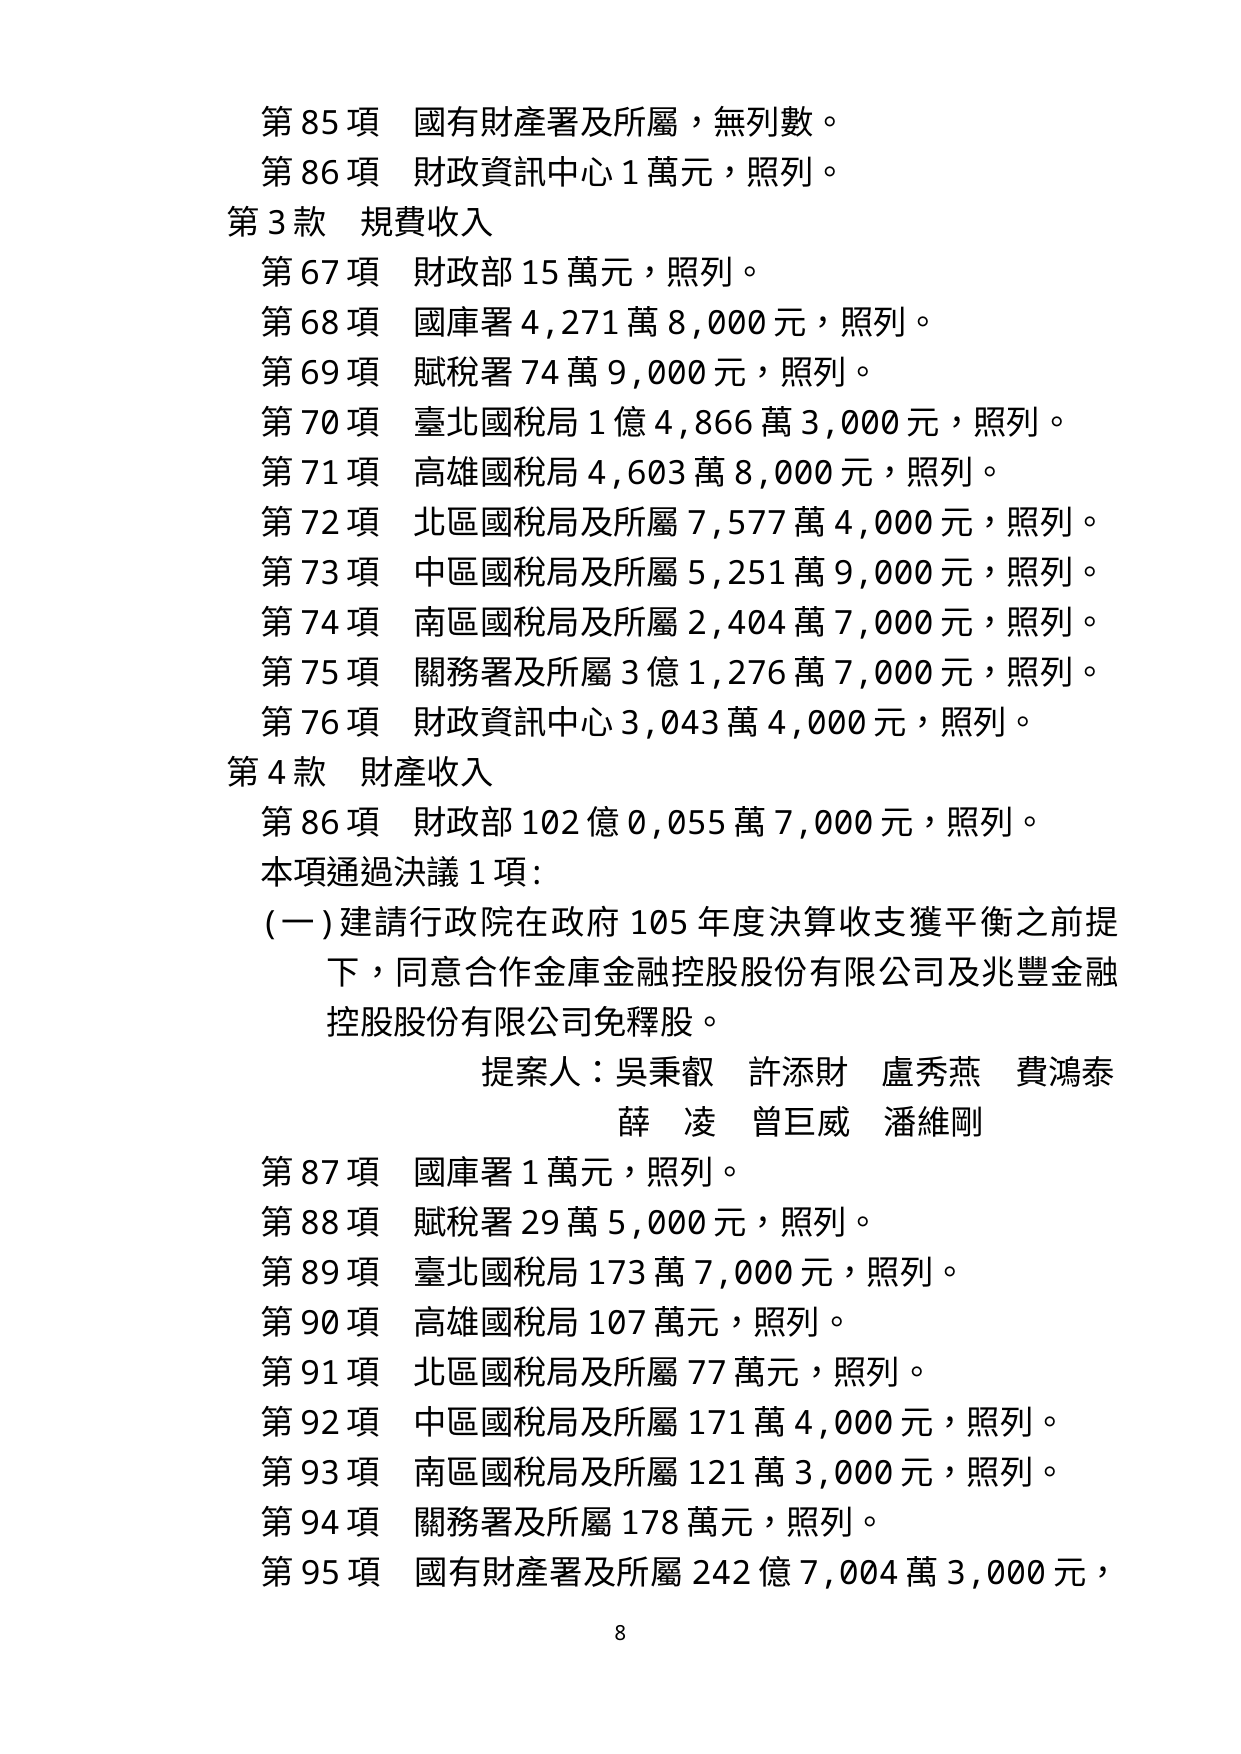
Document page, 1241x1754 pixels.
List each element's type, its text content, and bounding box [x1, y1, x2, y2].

text 第4款 財產收入 [227, 744, 1120, 794]
text 提案人：吳秉叡 許添財 盧秀燕 費鴻泰 [482, 1044, 1120, 1094]
text 薛 凌 曾巨威 潘維剛 [613, 1094, 1120, 1144]
text 第67項 財政部15萬元，照列。 [260, 244, 1120, 294]
text 第91項 北區國稅局及所屬77萬元，照列。 [260, 1344, 1120, 1394]
text 第90項 高雄國稅局107萬元，照列。 [260, 1294, 1120, 1344]
text 第93項 南區國稅局及所屬121萬3,000元，照列。 [260, 1444, 1120, 1494]
text 第72項 北區國稅局及所屬7,577萬4,000元，照列。 [260, 494, 1120, 544]
text 第89項 臺北國稅局173萬7,000元，照列。 [260, 1244, 1120, 1294]
text 第3款 規費收入 [227, 194, 1120, 244]
text 第69項 賦稅署74萬9,000元，照列。 [260, 344, 1120, 394]
text 第68項 國庫署4,271萬8,000元，照列。 [260, 294, 1120, 344]
text 第74項 南區國稅局及所屬2,404萬7,000元，照列。 [260, 594, 1120, 644]
text 第75項 關務署及所屬3億1,276萬7,000元，照列。 [260, 644, 1120, 694]
text 第88項 賦稅署29萬5,000元，照列。 [260, 1194, 1120, 1244]
text 本項通過決議1項: [260, 844, 1120, 894]
text 第95項 國有財產署及所屬242億7,004萬3,000元， [260, 1544, 1120, 1594]
text (一)建請行政院在政府105年度決算收支獲平衡之前提下，同意合作金庫金融控股股份有限公司及兆豐金融控股股份有限公司免釋股。 [260, 894, 1120, 1044]
text 第73項 中區國稅局及所屬5,251萬9,000元，照列。 [260, 544, 1120, 594]
text 第86項 財政部102億0,055萬7,000元，照列。 [260, 794, 1120, 844]
text 第70項 臺北國稅局1億4,866萬3,000元，照列。 [260, 394, 1120, 444]
text 第71項 高雄國稅局4,603萬8,000元，照列。 [260, 444, 1120, 494]
text 第85項 國有財產署及所屬，無列數。 [260, 94, 1120, 144]
text 第94項 關務署及所屬178萬元，照列。 [260, 1494, 1120, 1544]
text 第87項 國庫署1萬元，照列。 [260, 1144, 1120, 1194]
text 第76項 財政資訊中心3,043萬4,000元，照列。 [260, 694, 1120, 744]
text 第86項 財政資訊中心1萬元，照列。 [260, 144, 1120, 194]
text 第92項 中區國稅局及所屬171萬4,000元，照列。 [260, 1394, 1120, 1444]
